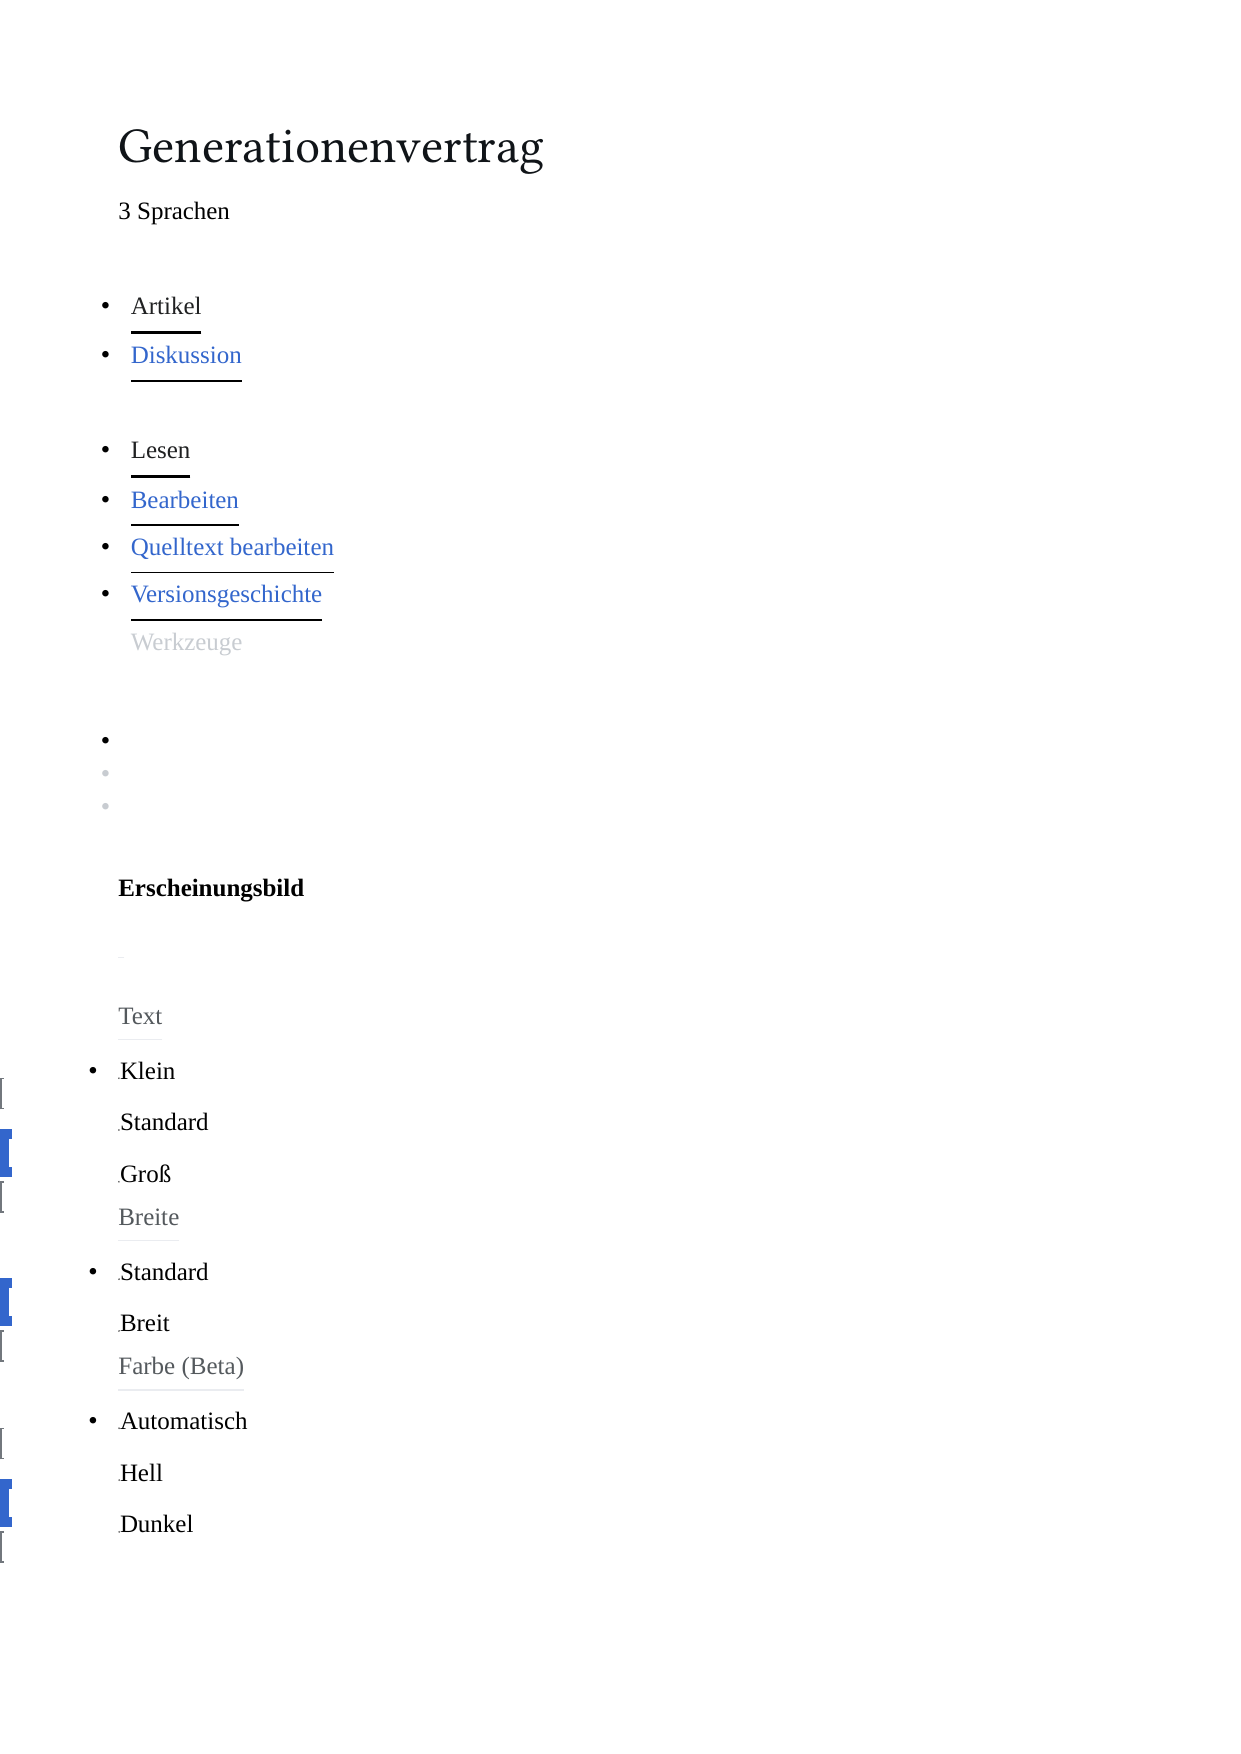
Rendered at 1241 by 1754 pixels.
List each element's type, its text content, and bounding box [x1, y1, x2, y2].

list Breit [118, 1308, 1122, 1337]
list Groß [118, 1159, 1122, 1188]
list Standard [118, 1107, 1122, 1136]
list Klein [118, 1056, 1122, 1084]
text Werkzeuge [131, 627, 1109, 656]
list Versionsgeschichte [131, 579, 1109, 621]
list Bearbeiten [131, 485, 1109, 526]
list Quelltext bearbeiten [131, 532, 1109, 573]
text Breite [118, 1202, 1122, 1241]
text Erscheinungsbild [118, 873, 1122, 901]
list Lesen [131, 436, 1109, 478]
text Farbe (Beta) [118, 1351, 1122, 1391]
list Automatisch [118, 1406, 1122, 1434]
text Text [118, 1001, 1122, 1040]
list Standard [118, 1257, 1122, 1285]
list Hell [118, 1458, 1122, 1486]
list Diskussion [131, 341, 1109, 382]
list Dunkel [118, 1509, 1122, 1538]
list Artikel [131, 291, 1109, 334]
subtitle Generationenvertrag [118, 118, 1122, 175]
text 3 Sprachen [118, 196, 1113, 225]
